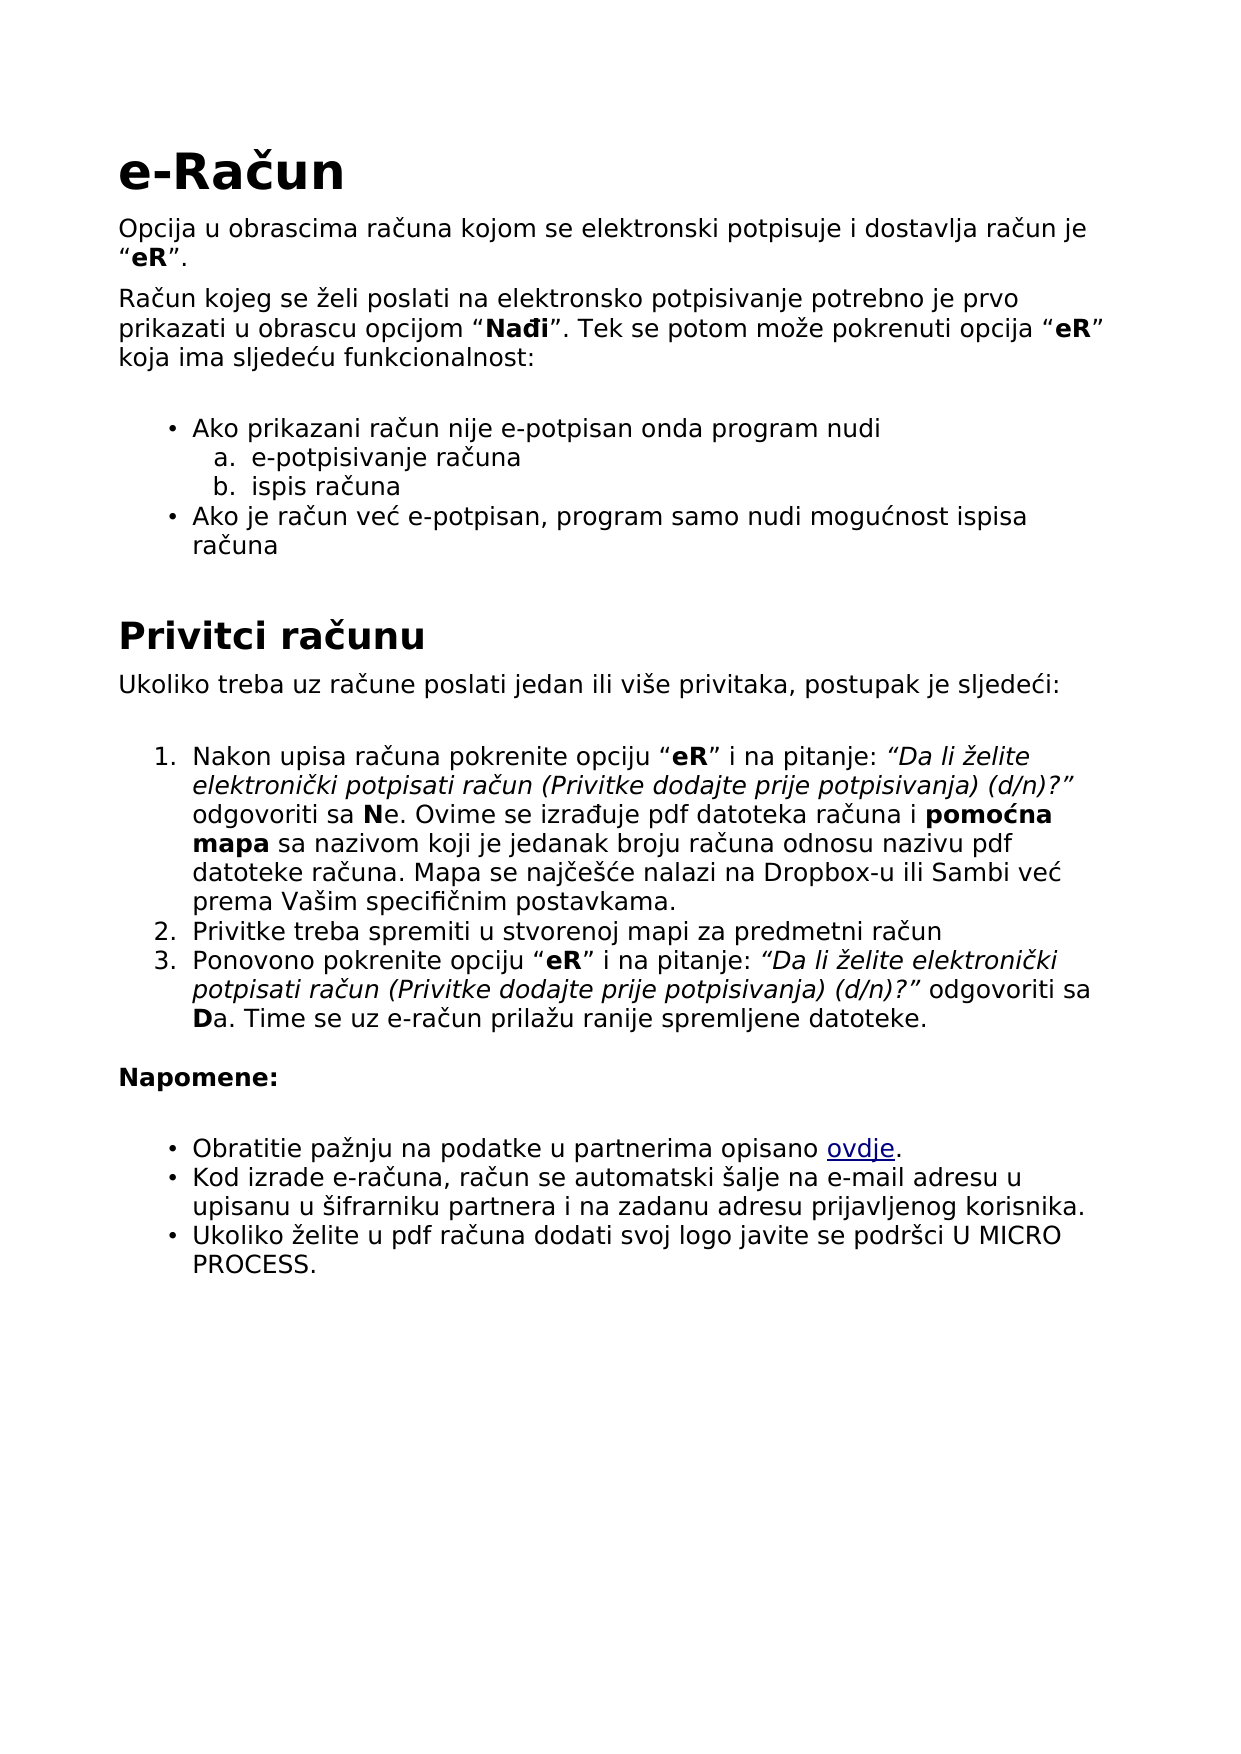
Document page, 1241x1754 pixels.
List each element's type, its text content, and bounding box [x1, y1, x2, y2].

list e-potpisivanje računa [236, 443, 1122, 472]
text Napomene: [118, 1063, 1122, 1092]
list Kod izrade e-računa, račun se automatski šalje na e-mail adresu u upisanu u šifrarniku partnera i na zadanu adresu prijavljenog korisnika. [177, 1163, 1122, 1222]
text Račun kojeg se želi poslati na elektronsko potpisivanje potrebno je prvo prikazati u obrascu opcijom “Nađi”. Tek se potom može pokrenuti opcija “eR” koja ima sljedeću funkcionalnost: [118, 285, 1122, 372]
list Privitke treba spremiti u stvorenoj mapi za predmetni račun [177, 917, 1122, 946]
list Obratitie pažnju na podatke u partnerima opisano ovdje. [177, 1134, 1122, 1163]
list Ako je račun već e-potpisan, program samo nudi mogućnost ispisa računa [177, 502, 1122, 560]
subtitle e-Račun [118, 143, 1122, 201]
list Ako prikazani račun nije e-potpisan onda program nudi [177, 414, 1122, 443]
list Ponovono pokrenite opciju “eR” i na pitanje: “Da li želite elektronički potpisati račun (Privitke dodajte prije potpisivanja) (d/n)?” odgovoriti sa Da. Time se uz e-račun prilažu ranije spremljene datoteke. [177, 946, 1122, 1033]
subtitle Privitci računu [118, 614, 1122, 658]
text Ukoliko treba uz račune poslati jedan ili više privitaka, postupak je sljedeći: [118, 671, 1122, 700]
list ispis računa [236, 472, 1122, 502]
text Opcija u obrascima računa kojom se elektronski potpisuje i dostavlja račun je “eR”. [118, 214, 1122, 272]
list Nakon upisa računa pokrenite opciju “eR” i na pitanje: “Da li želite elektronički potpisati račun (Privitke dodajte prije potpisivanja) (d/n)?” odgovoriti sa Ne. Ovime se izrađuje pdf datoteka računa i pomoćna mapa sa nazivom koji je jedanak broju računa odnosu nazivu pdf datoteke računa. Mapa se najčešće nalazi na Dropbox-u ili Sambi već prema Vašim specifičnim postavkama. [177, 742, 1122, 917]
list Ukoliko želite u pdf računa dodati svoj logo javite se podršci U MICRO PROCESS. [177, 1222, 1122, 1280]
